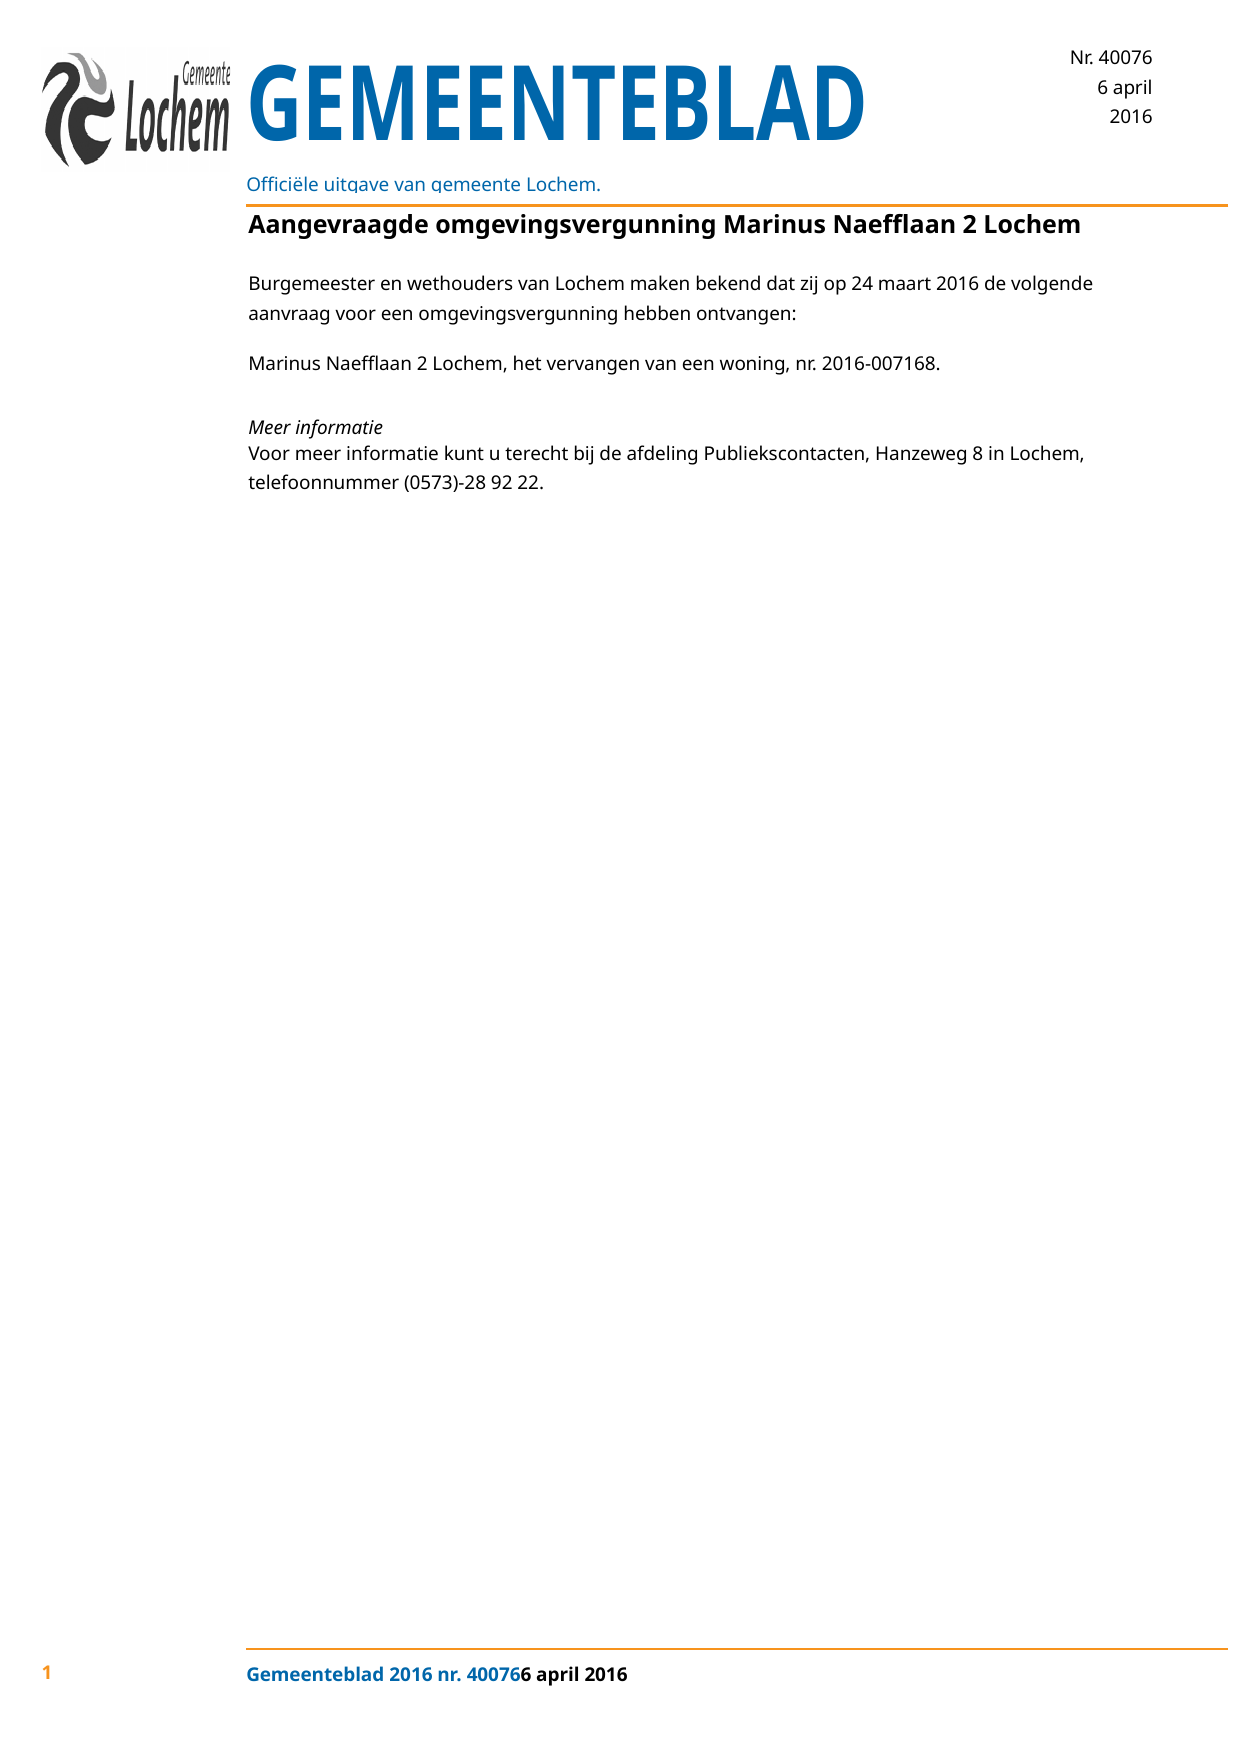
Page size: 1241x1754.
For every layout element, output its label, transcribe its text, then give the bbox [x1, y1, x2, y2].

text Marinus Naefflaan 2 Lochem, het vervangen van een woning, nr. 2016-007168. [248, 350, 1152, 376]
text Voor meer informatie kunt u terecht bij de afdeling Publiekscontacten, Hanzeweg 8 in Lochem, telefoonnummer (0573)-28 92 22. [248, 440, 1152, 495]
text Burgemeester en wethouders van Lochem maken bekend dat zij op 24 maart 2016 de volgende aanvraag voor een omgevingsvergunning hebben ontvangen: [248, 270, 1152, 326]
text Aangevraagde omgevingsvergunning Marinus Naefflaan 2 Lochem [248, 207, 1152, 241]
picture [41, 47, 231, 172]
text Meer informatie [248, 414, 1152, 440]
